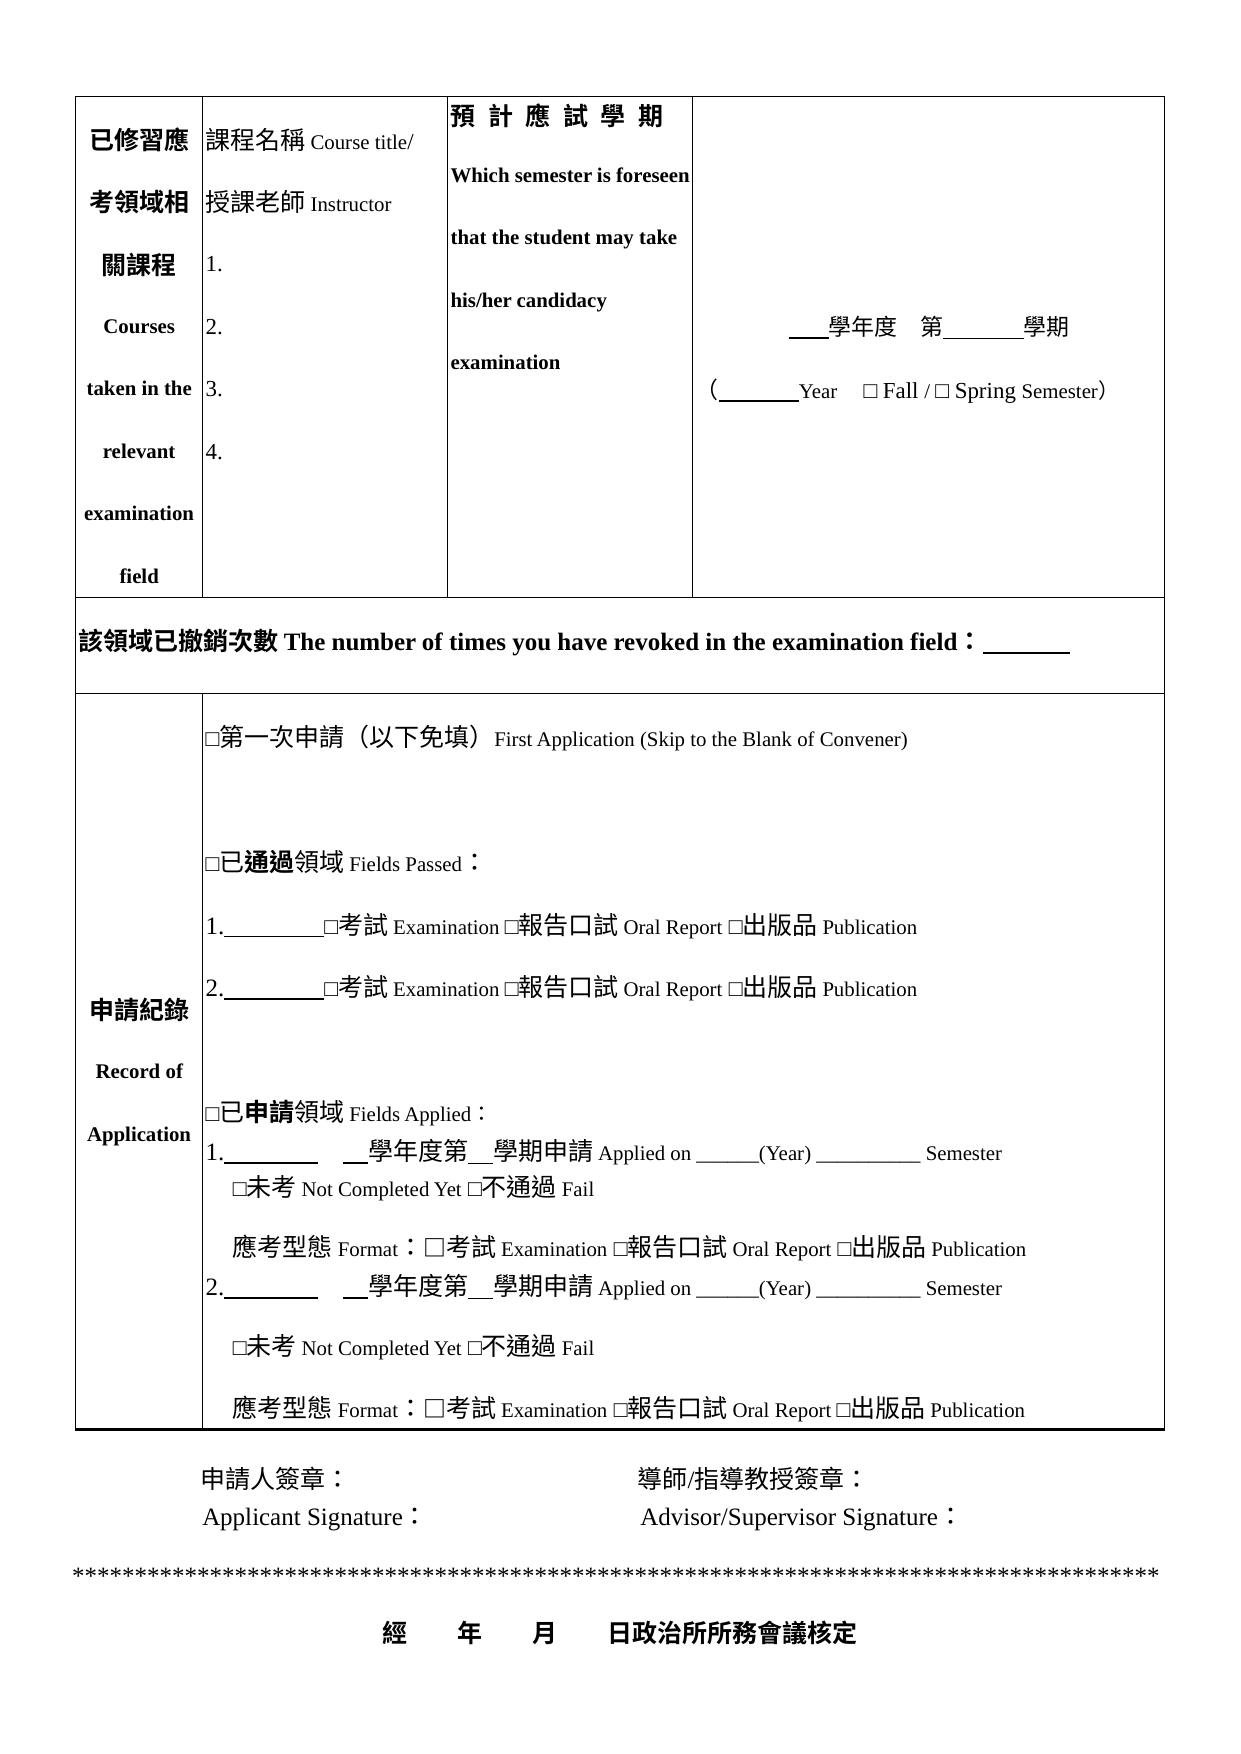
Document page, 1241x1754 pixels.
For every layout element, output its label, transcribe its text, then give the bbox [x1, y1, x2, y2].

text Applicant Signature： Advisor/Supervisor Signature： [202, 1496, 1053, 1532]
text 經 年 月 日政治所所務會議核定 [187, 1590, 1053, 1652]
table_cell 該領域已撤銷次數The number of times you have revoked in the examination field： [76, 598, 1164, 693]
table_cell 申請紀錄 Record of Application [76, 694, 202, 1428]
text 申請人簽章： 導師/指導教授簽章： [187, 1460, 1053, 1496]
table_cell 預 計 應 試 學 期 Which semester is foreseen that the student may take his/her candidacy examination [448, 97, 692, 597]
table_cell □第一次申請（以下免填）First Application (Skip to the Blank of Convener) □已通過領域Fields Passed： 1. □考試Examination □報告口試Oral Report □出版品Publication 2. □考試Examination □報告口試Oral Report □出版品Publication □已申請領域Fields Applied： 1. 學年度第 學期申請Applied on ______(Year) __________ Semester □未考Not Completed Yet □不通過Fail 應考型態Format：□考試Examination □報告口試Oral Report □出版品Publication 2. 學年度第 學期申請Applied on ______(Year) __________ Semester □未考Not Completed Yet □不通過Fail 應考型態Format：□考試Examination □報告口試Oral Report □出版品Publication [203, 694, 1164, 1428]
table_cell 已修習應考領域相關課程 Courses taken in the relevant examination field [76, 97, 202, 597]
table_cell 學年度 第 學期 （ Year □ Fall / □ Spring Semester） [693, 97, 1164, 597]
table_cell 課程名稱Course title/ 授課老師Instructor 1. 2. 3. 4. [203, 97, 447, 597]
text *************************************************************************************** [69, 1561, 1162, 1590]
